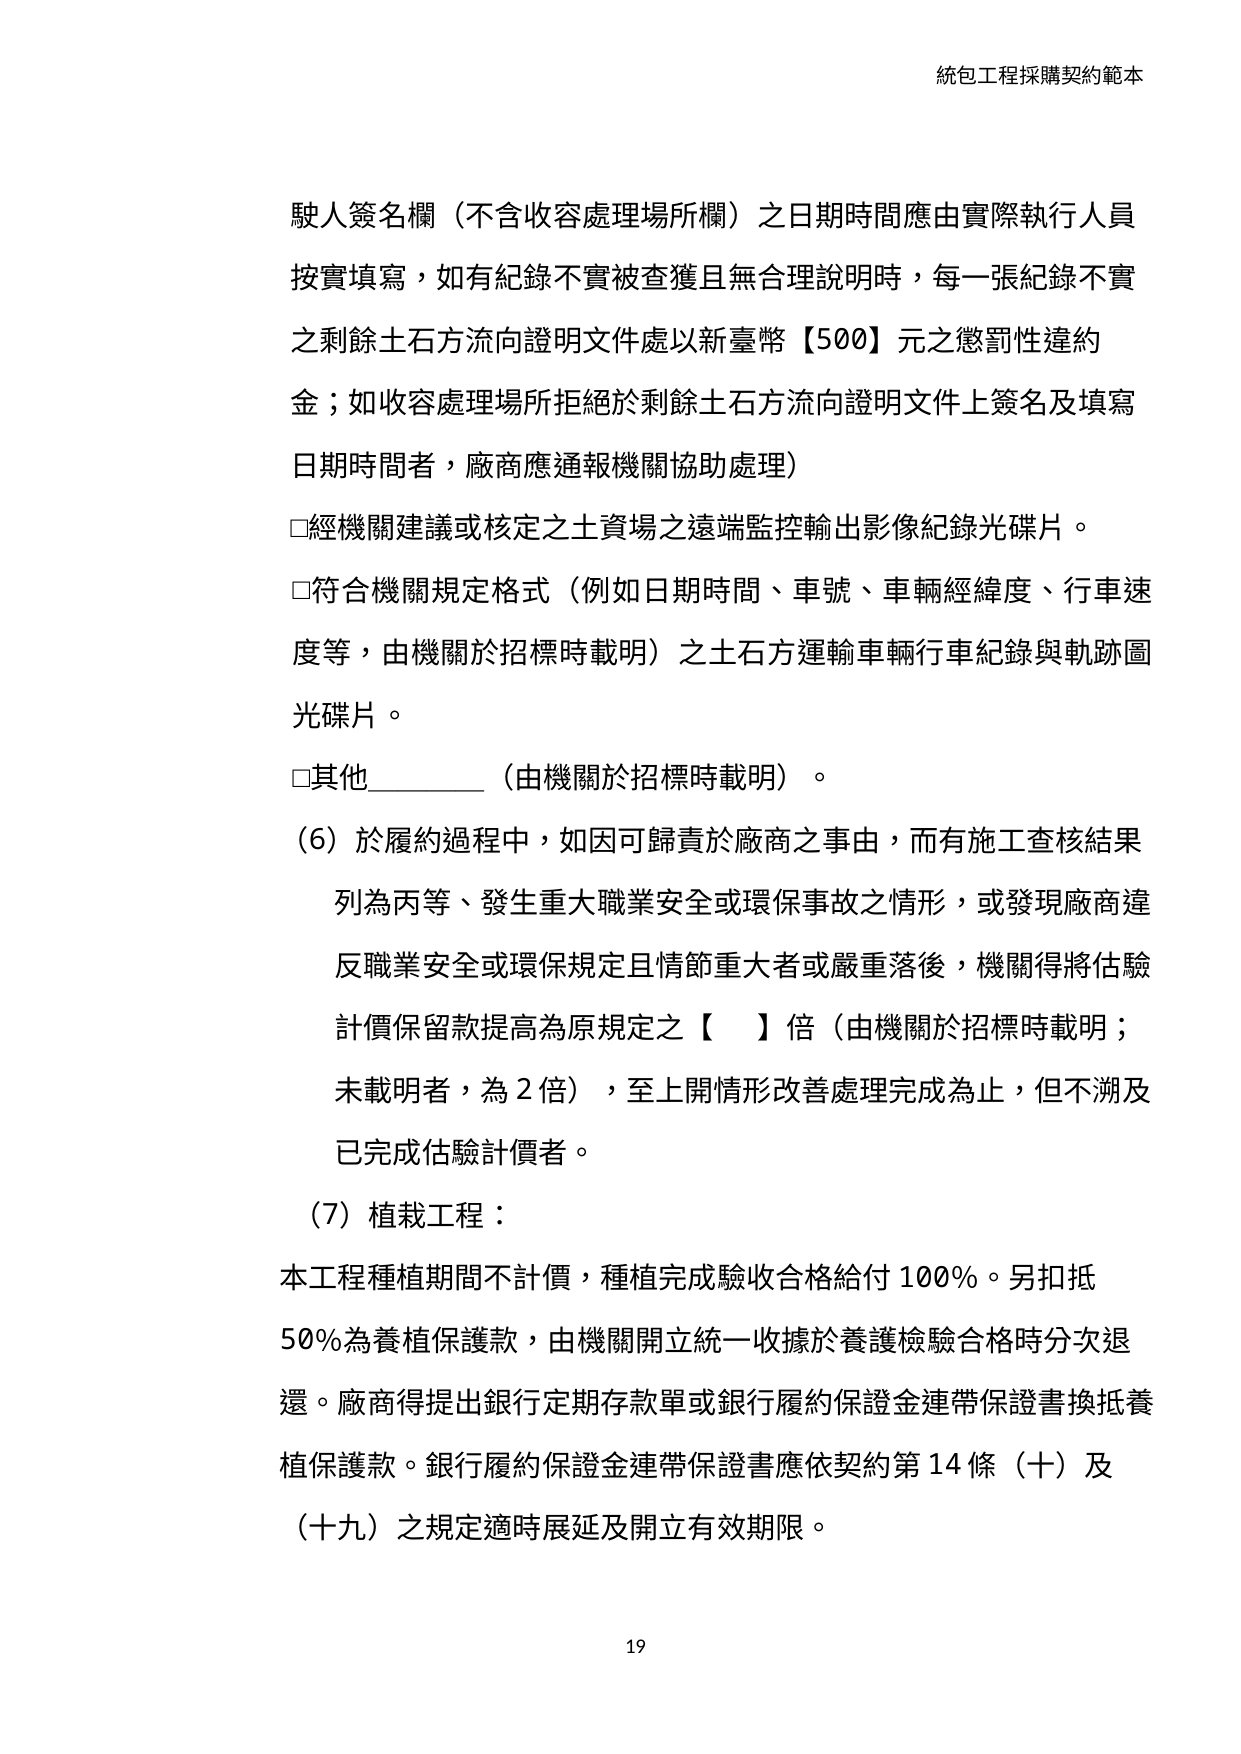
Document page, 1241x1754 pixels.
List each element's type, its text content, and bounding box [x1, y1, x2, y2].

table_cell [196, 547, 239, 734]
table_cell [196, 1172, 239, 1547]
table_cell [239, 547, 281, 734]
table_cell （7）植栽工程： 本工程種植期間不計價，種植完成驗收合格給付100％。另扣抵50％為養植保護款，由機關開立統一收據於養護檢驗合格時分次退還。廠商得提出銀行定期存款單或銀行履約保證金連帶保證書換抵養植保護款。銀行履約保證金連帶保證書應依契約第14條（十）及（十九）之規定適時展延及開立有效期限。 [281, 1172, 1166, 1547]
table_cell [154, 797, 196, 1172]
table_cell [196, 484, 239, 547]
table_cell □符合機關規定格式（例如日期時間、車號、車輛經緯度、行車速度等，由機關於招標時載明）之土石方運輸車輛行車紀錄與軌跡圖光碟片。 [281, 547, 1166, 734]
table_cell [239, 797, 281, 1172]
table_cell [239, 172, 281, 484]
table_cell [154, 1172, 196, 1547]
table_cell [154, 484, 196, 547]
table_cell [154, 734, 196, 797]
table_cell [239, 734, 281, 797]
table_cell 駛人簽名欄（不含收容處理場所欄）之日期時間應由實際執行人員按實填寫，如有紀錄不實被查獲且無合理說明時，每一張紀錄不實之剩餘土石方流向證明文件處以新臺幣【500】元之懲罰性違約金；如收容處理場所拒絕於剩餘土石方流向證明文件上簽名及填寫日期時間者，廠商應通報機關協助處理） [281, 172, 1166, 484]
table_cell □經機關建議或核定之土資場之遠端監控輸出影像紀錄光碟片。 [281, 484, 1166, 547]
table_cell [196, 172, 239, 484]
table_cell [196, 734, 239, 797]
table_cell [154, 172, 196, 484]
table_cell （6）於履約過程中，如因可歸責於廠商之事由，而有施工查核結果列為丙等、發生重大職業安全或環保事故之情形，或發現廠商違反職業安全或環保規定且情節重大者或嚴重落後，機關得將估驗計價保留款提高為原規定之【 】倍（由機關於招標時載明；未載明者，為2倍），至上開情形改善處理完成為止，但不溯及已完成估驗計價者。 [281, 797, 1166, 1172]
table_cell □其他＿＿＿＿（由機關於招標時載明）。 [281, 734, 1166, 797]
table_cell [239, 1172, 281, 1547]
table_cell [196, 797, 239, 1172]
table_cell [239, 484, 281, 547]
table_cell [154, 547, 196, 734]
